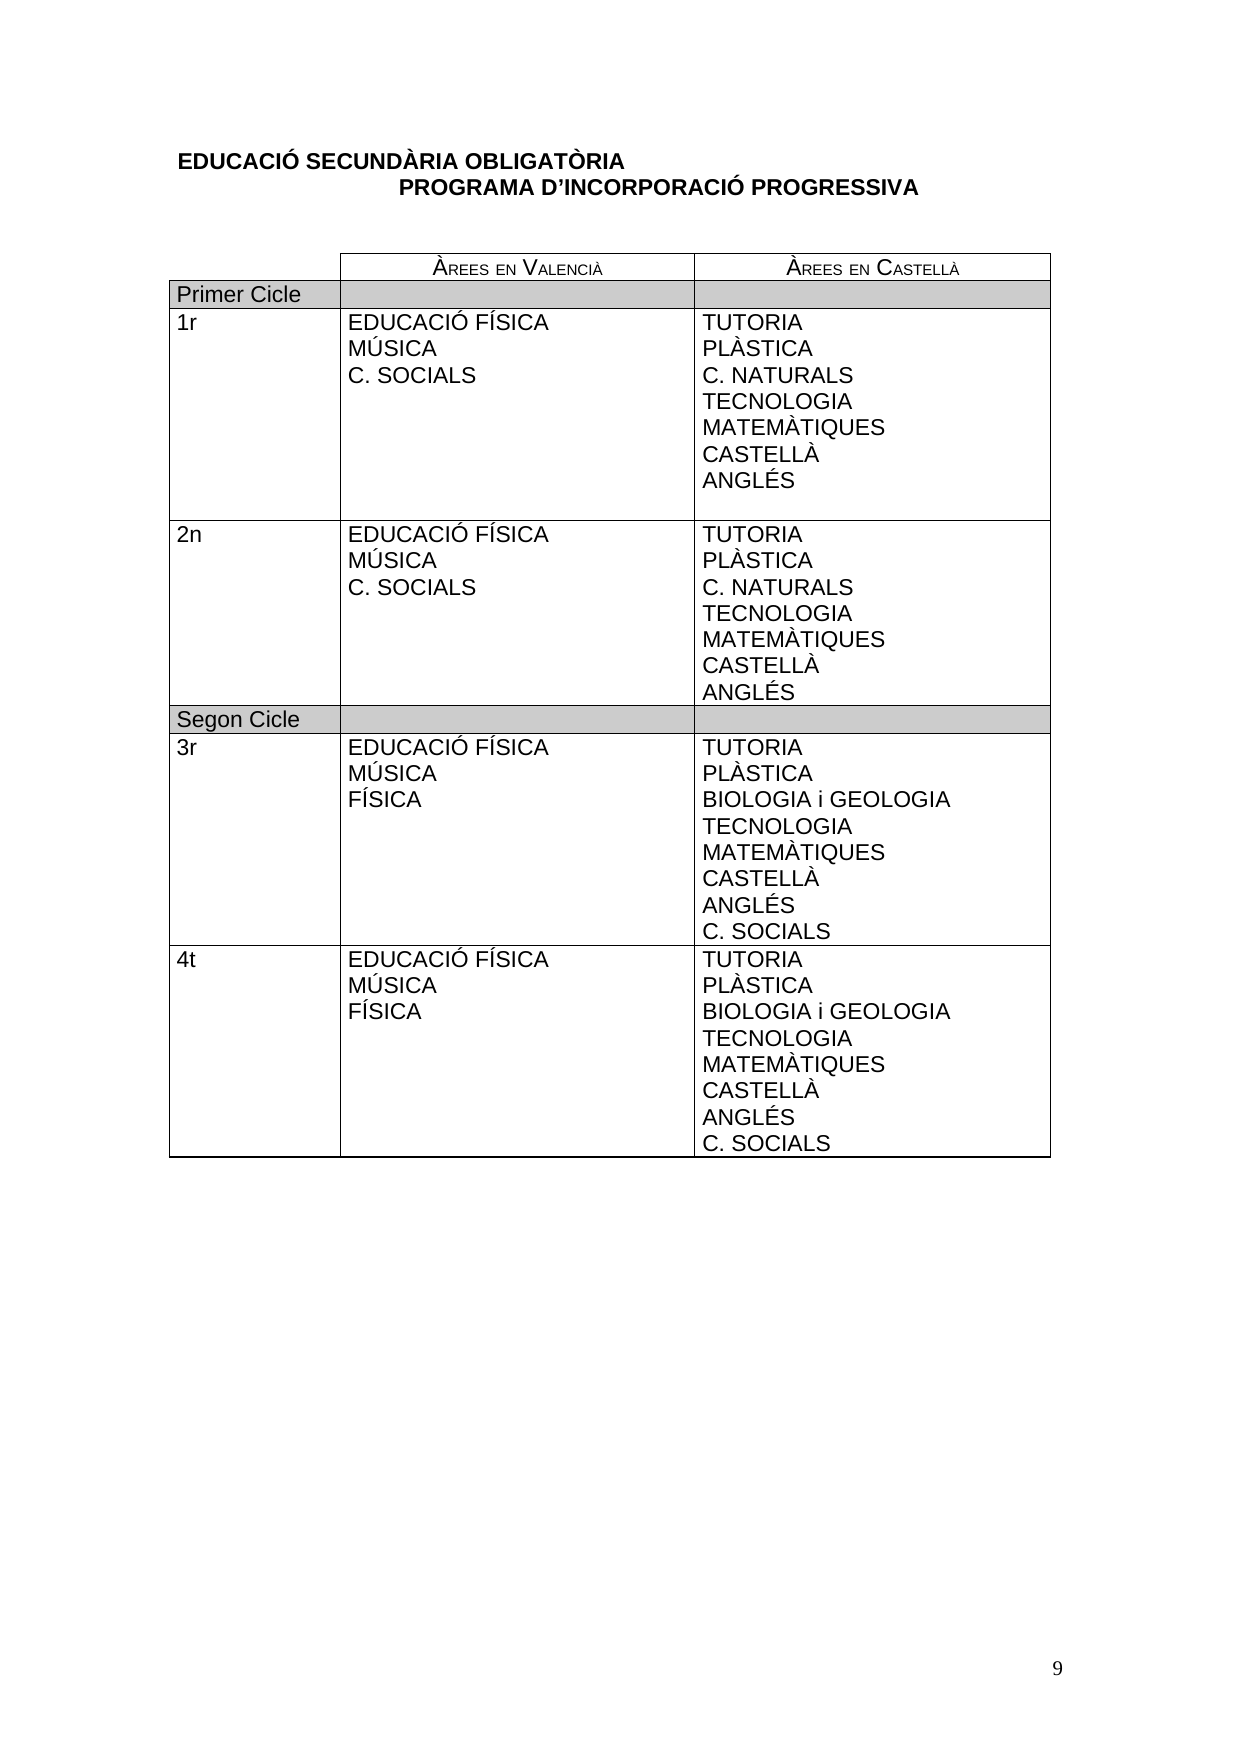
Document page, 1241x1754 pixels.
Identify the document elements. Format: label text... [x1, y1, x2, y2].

table_cell [341, 281, 694, 308]
table_cell EDUCACIÓ FÍSICA MÚSICA C. SOCIALS [341, 521, 694, 705]
table_cell [695, 706, 1050, 733]
table_cell EDUCACIÓ FÍSICA MÚSICA FÍSICA [341, 946, 694, 1156]
table_cell TUTORIA PLÀSTICA BIOLOGIA i GEOLOGIA TECNOLOGIA MATEMÀTIQUES CASTELLÀ ANGLÉS C. SOCIALS [695, 734, 1050, 944]
table_cell EDUCACIÓ FÍSICA MÚSICA C. SOCIALS [341, 309, 694, 520]
table_cell TUTORIA PLÀSTICA BIOLOGIA i GEOLOGIA TECNOLOGIA MATEMÀTIQUES CASTELLÀ ANGLÉS C. SOCIALS [695, 946, 1050, 1156]
table_cell Segon Cicle [170, 706, 340, 733]
table_cell EDUCACIÓ FÍSICA MÚSICA FÍSICA [341, 734, 694, 944]
table_header Àrees en Castellà [695, 254, 1050, 280]
text EDUCACIÓ SECUNDÀRIA OBLIGATÒRIA [177, 148, 1063, 174]
table_cell [695, 281, 1050, 308]
table_cell 2n [170, 521, 340, 705]
table_cell Primer Cicle [170, 281, 340, 308]
table_cell TUTORIA PLÀSTICA C. NATURALS TECNOLOGIA MATEMÀTIQUES CASTELLÀ ANGLÉS [695, 309, 1050, 520]
text PROGRAMA D’INCORPORACIÓ PROGRESSIVA [369, 174, 1063, 200]
table_cell 3r [170, 734, 340, 944]
table_header Àrees en Valencià [341, 254, 694, 280]
table_header [169, 253, 340, 280]
table_cell TUTORIA PLÀSTICA C. NATURALS TECNOLOGIA MATEMÀTIQUES CASTELLÀ ANGLÉS [695, 521, 1050, 705]
table_cell 4t [170, 946, 340, 1156]
table_cell 1r [170, 309, 340, 520]
table_cell [341, 706, 694, 733]
